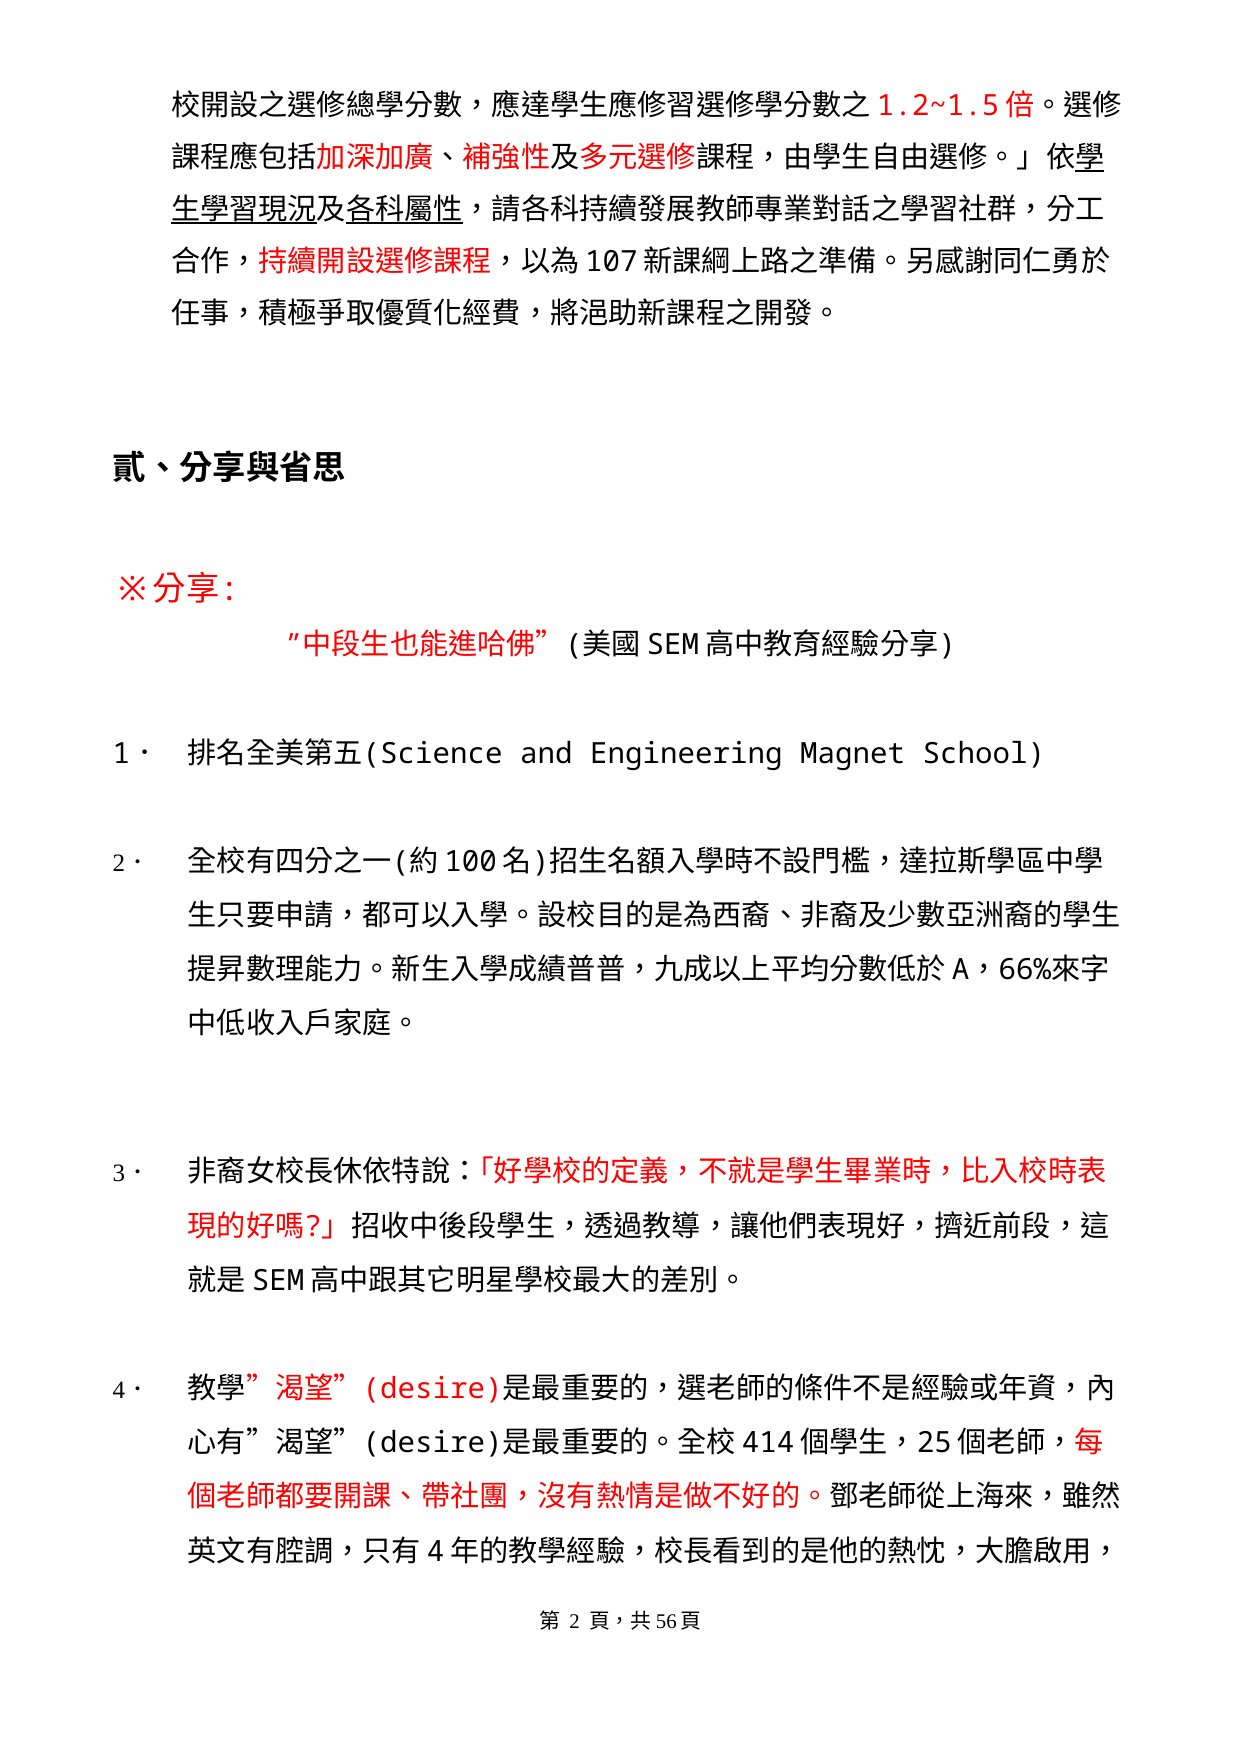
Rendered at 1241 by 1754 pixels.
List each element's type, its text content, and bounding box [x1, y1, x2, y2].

list 非裔女校長休依特說：｢好學校的定義，不就是學生畢業時，比入校時表現的好嗎?」招收中後段學生，透過教導，讓他們表現好，擠近前段，這就是SEM高中跟其它明星學校最大的差別。 [112, 1138, 1128, 1301]
text ※分享: [112, 557, 1128, 611]
list 教學”渴望”(desire)是最重要的，選老師的條件不是經驗或年資，內心有”渴望”(desire)是最重要的。全校414個學生，25個老師，每個老師都要開課、帶社團，沒有熱情是做不好的。鄧老師從上海來，雖然英文有腔調，只有4年的教學經驗，校長看到的是他的熱忱，大膽啟用， [112, 1355, 1128, 1572]
text 校開設之選修總學分數，應達學生應修習選修學分數之1.2~1.5倍。選修課程應包括加深加廣、補強性及多元選修課程，由學生自由選修。」依學生學習現況及各科屬性，請各科持續發展教師專業對話之學習社群，分工合作，持續開設選修課程，以為107新課綱上路之準備。另感謝同仁勇於任事，積極爭取優質化經費，將浥助新課程之開發。 [112, 74, 1128, 334]
list 全校有四分之一(約100名)招生名額入學時不設門檻，達拉斯學區中學生只要申請，都可以入學。設校目的是為西裔、非裔及少數亞洲裔的學生提昇數理能力。新生入學成績普普，九成以上平均分數低於A，66%來字中低收入戶家庭。 [112, 828, 1128, 1045]
list 排名全美第五(Science and Engineering Magnet School) [112, 720, 1128, 774]
text 貳、分享與省思 [112, 436, 1128, 491]
text ”中段生也能進哈佛”(美國SEM高中教育經驗分享) [112, 611, 1128, 666]
